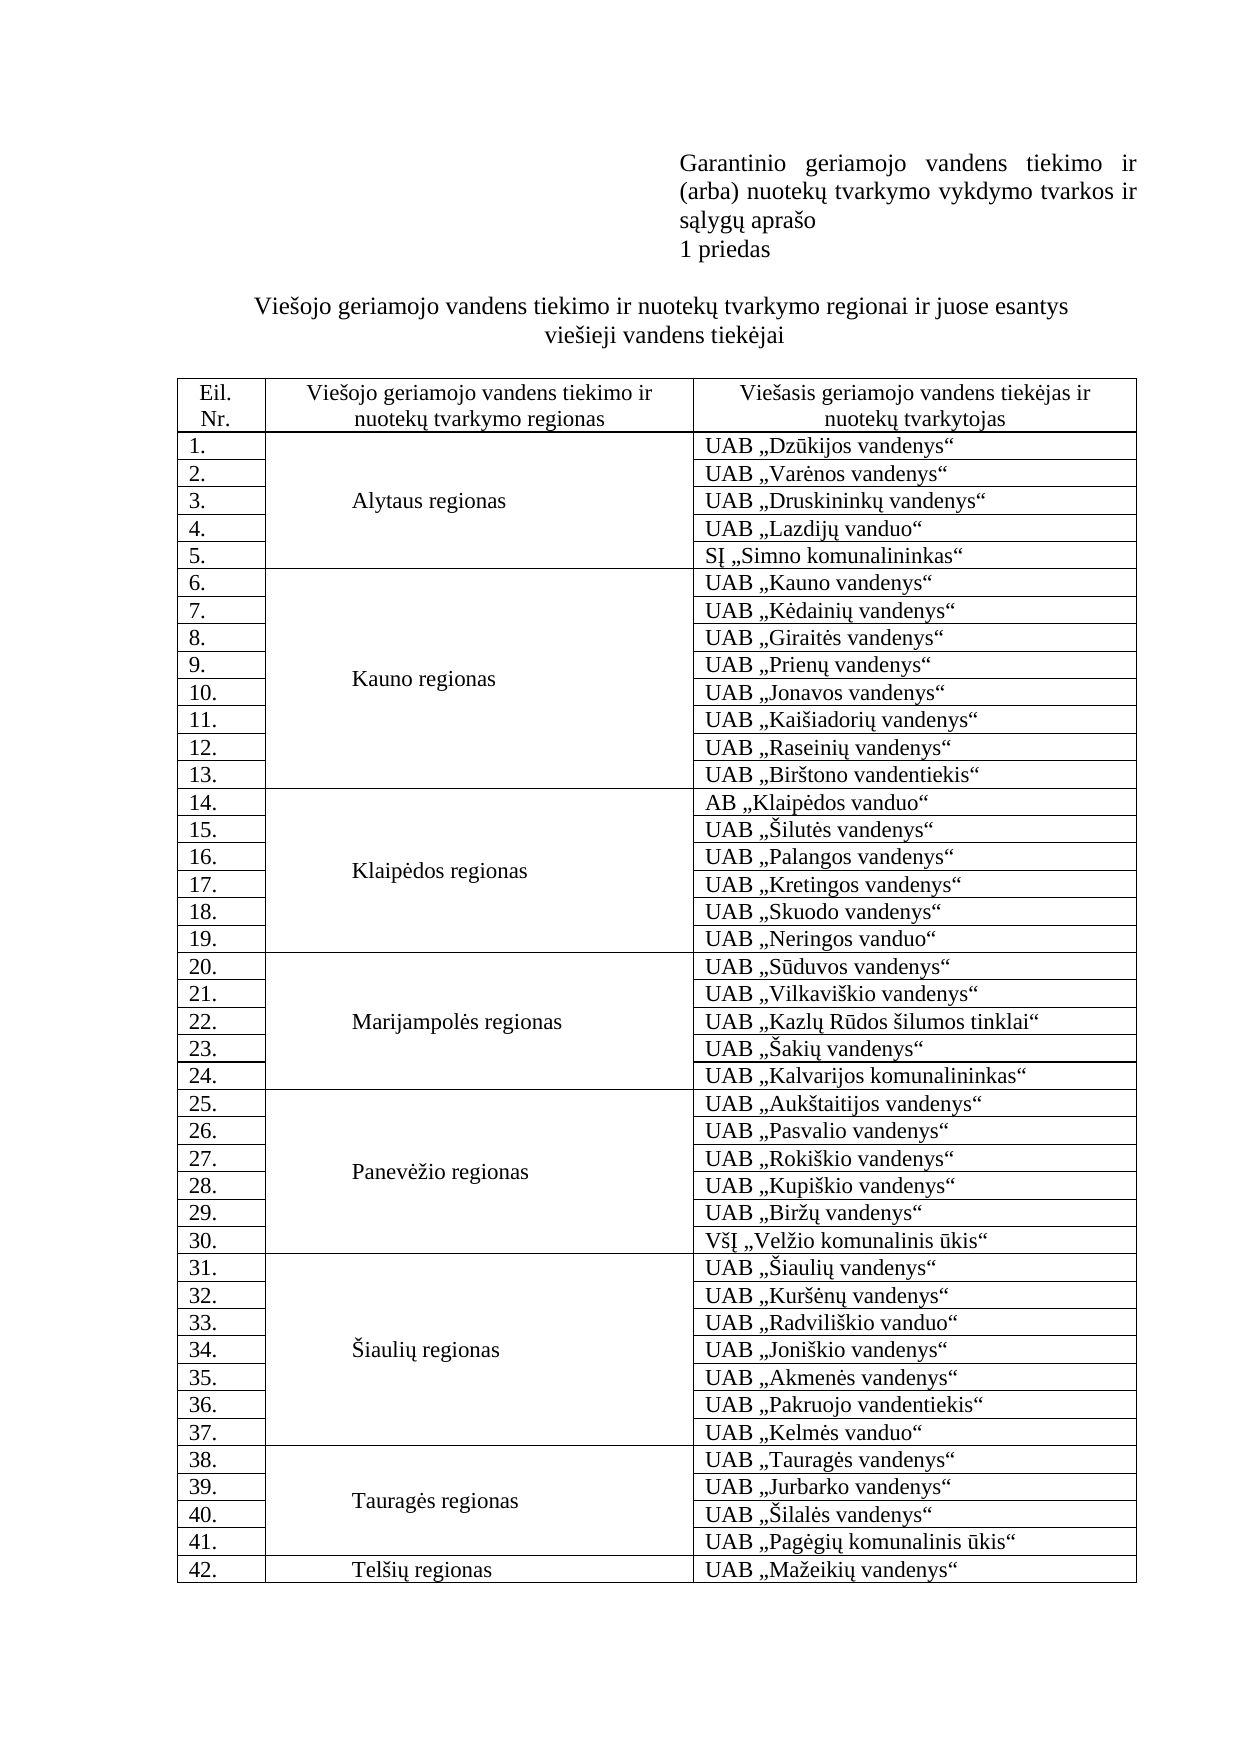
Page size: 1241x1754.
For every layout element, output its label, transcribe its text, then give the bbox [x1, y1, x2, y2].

table_cell Šiaulių regionas [266, 1254, 693, 1445]
table_cell UAB „Jonavos vandenys“ [694, 679, 1136, 705]
table_cell 16. [178, 843, 265, 870]
table_cell 8. [178, 624, 265, 651]
table_cell 27. [178, 1145, 265, 1171]
table_cell UAB „Varėnos vandenys“ [694, 460, 1136, 486]
table_cell UAB „Rokiškio vandenys“ [694, 1145, 1136, 1171]
table_cell 3. [178, 487, 265, 513]
table_cell 36. [178, 1391, 265, 1418]
table_cell UAB „Skuodo vandenys“ [694, 898, 1136, 924]
table_cell 15. [178, 816, 265, 842]
table_cell UAB „Palangos vandenys“ [694, 843, 1136, 870]
table_cell UAB „Kalvarijos komunalininkas“ [694, 1063, 1136, 1089]
table_cell UAB „Šilalės vandenys“ [694, 1501, 1136, 1527]
table_cell 39. [178, 1474, 265, 1500]
table_cell 23. [178, 1035, 265, 1061]
table_cell 35. [178, 1364, 265, 1390]
table_cell Alytaus regionas [266, 433, 693, 568]
table_cell 5. [178, 542, 265, 568]
table_cell UAB „Šilutės vandenys“ [694, 816, 1136, 842]
table_cell 25. [178, 1090, 265, 1116]
table_cell 2. [178, 460, 265, 486]
table_cell 7. [178, 597, 265, 623]
table_cell UAB „Aukštaitijos vandenys“ [694, 1090, 1136, 1116]
table_header Viešojo geriamojo vandens tiekimo ir nuotekų tvarkymo regionas [266, 379, 693, 431]
table_cell UAB „Pasvalio vandenys“ [694, 1117, 1136, 1144]
table_cell 32. [178, 1282, 265, 1308]
table_cell UAB „Radviliškio vanduo“ [694, 1309, 1136, 1335]
table_cell UAB „Kupiškio vandenys“ [694, 1172, 1136, 1198]
table_cell UAB „Tauragės vandenys“ [694, 1446, 1136, 1472]
table_cell UAB „Prienų vandenys“ [694, 652, 1136, 678]
table_cell UAB „Joniškio vandenys“ [694, 1336, 1136, 1363]
table_cell 17. [178, 871, 265, 897]
table_cell UAB „Neringos vanduo“ [694, 926, 1136, 952]
table_cell 18. [178, 898, 265, 924]
table_cell 40. [178, 1501, 265, 1527]
table_cell 19. [178, 926, 265, 952]
table_cell UAB „Kuršėnų vandenys“ [694, 1282, 1136, 1308]
table_cell UAB „Biržų vandenys“ [694, 1200, 1136, 1226]
text viešieji vandens tiekėjai [177, 320, 1152, 349]
table_cell UAB „Šiaulių vandenys“ [694, 1254, 1136, 1281]
table_cell 13. [178, 761, 265, 787]
table_cell Klaipėdos regionas [266, 789, 693, 952]
table_cell Marijampolės regionas [266, 953, 693, 1089]
table_cell 30. [178, 1227, 265, 1253]
table_cell Panevėžio regionas [266, 1090, 693, 1253]
table_cell 26. [178, 1117, 265, 1144]
table_header Eil. Nr. [178, 379, 265, 431]
table_cell 9. [178, 652, 265, 678]
table_cell UAB „Druskininkų vandenys“ [694, 487, 1136, 513]
table_cell UAB „Kauno vandenys“ [694, 569, 1136, 596]
table_cell UAB „Giraitės vandenys“ [694, 624, 1136, 651]
table_cell UAB „Šakių vandenys“ [694, 1035, 1136, 1061]
table_cell UAB „Kėdainių vandenys“ [694, 597, 1136, 623]
table_cell 11. [178, 706, 265, 733]
table_cell UAB „Mažeikių vandenys“ [694, 1556, 1136, 1582]
table_cell 14. [178, 789, 265, 815]
table_cell UAB „Akmenės vandenys“ [694, 1364, 1136, 1390]
text Garantinio geriamojo vandens tiekimo ir (arba) nuotekų tvarkymo vykdymo tvarkos ir sąlygų aprašo [679, 148, 1137, 234]
table_cell UAB „Birštono vandentiekis“ [694, 761, 1136, 787]
table_cell Kauno regionas [266, 569, 693, 787]
table_header Viešasis geriamojo vandens tiekėjas ir nuotekų tvarkytojas [694, 379, 1136, 431]
table_cell 33. [178, 1309, 265, 1335]
table_cell 28. [178, 1172, 265, 1198]
table_cell UAB „Kaišiadorių vandenys“ [694, 706, 1136, 733]
table_cell UAB „Dzūkijos vandenys“ [694, 433, 1136, 459]
table_cell Tauragės regionas [266, 1446, 693, 1554]
table_cell 12. [178, 734, 265, 760]
table_cell UAB „Kretingos vandenys“ [694, 871, 1136, 897]
table_cell 42. [178, 1556, 265, 1582]
table_cell UAB „Sūduvos vandenys“ [694, 953, 1136, 979]
table_cell VšĮ „Velžio komunalinis ūkis“ [694, 1227, 1136, 1253]
table_cell 38. [178, 1446, 265, 1472]
table_cell 10. [178, 679, 265, 705]
table_cell 37. [178, 1419, 265, 1445]
text 1 priedas [679, 234, 1181, 263]
table_cell 31. [178, 1254, 265, 1281]
table_cell 21. [178, 980, 265, 1007]
table_cell 1. [178, 433, 265, 459]
table_cell 20. [178, 953, 265, 979]
table_cell 34. [178, 1336, 265, 1363]
table_cell UAB „Pagėgių komunalinis ūkis“ [694, 1528, 1136, 1554]
text Viešojo geriamojo vandens tiekimo ir nuotekų tvarkymo regionai ir juose esantys [177, 291, 1152, 320]
table_cell UAB „Raseinių vandenys“ [694, 734, 1136, 760]
table_cell 29. [178, 1200, 265, 1226]
table_cell UAB „Lazdijų vanduo“ [694, 515, 1136, 541]
table_cell UAB „Pakruojo vandentiekis“ [694, 1391, 1136, 1418]
table_cell Telšių regionas [266, 1556, 693, 1582]
table_cell 22. [178, 1008, 265, 1034]
table_cell 24. [178, 1063, 265, 1089]
table_cell UAB „Vilkaviškio vandenys“ [694, 980, 1136, 1007]
table_cell UAB „Jurbarko vandenys“ [694, 1474, 1136, 1500]
table_cell 6. [178, 569, 265, 596]
table_cell UAB „Kelmės vanduo“ [694, 1419, 1136, 1445]
table_cell UAB „Kazlų Rūdos šilumos tinklai“ [694, 1008, 1136, 1034]
table_cell SĮ „Simno komunalininkas“ [694, 542, 1136, 568]
table_cell 4. [178, 515, 265, 541]
table_cell AB „Klaipėdos vanduo“ [694, 789, 1136, 815]
table_cell 41. [178, 1528, 265, 1554]
